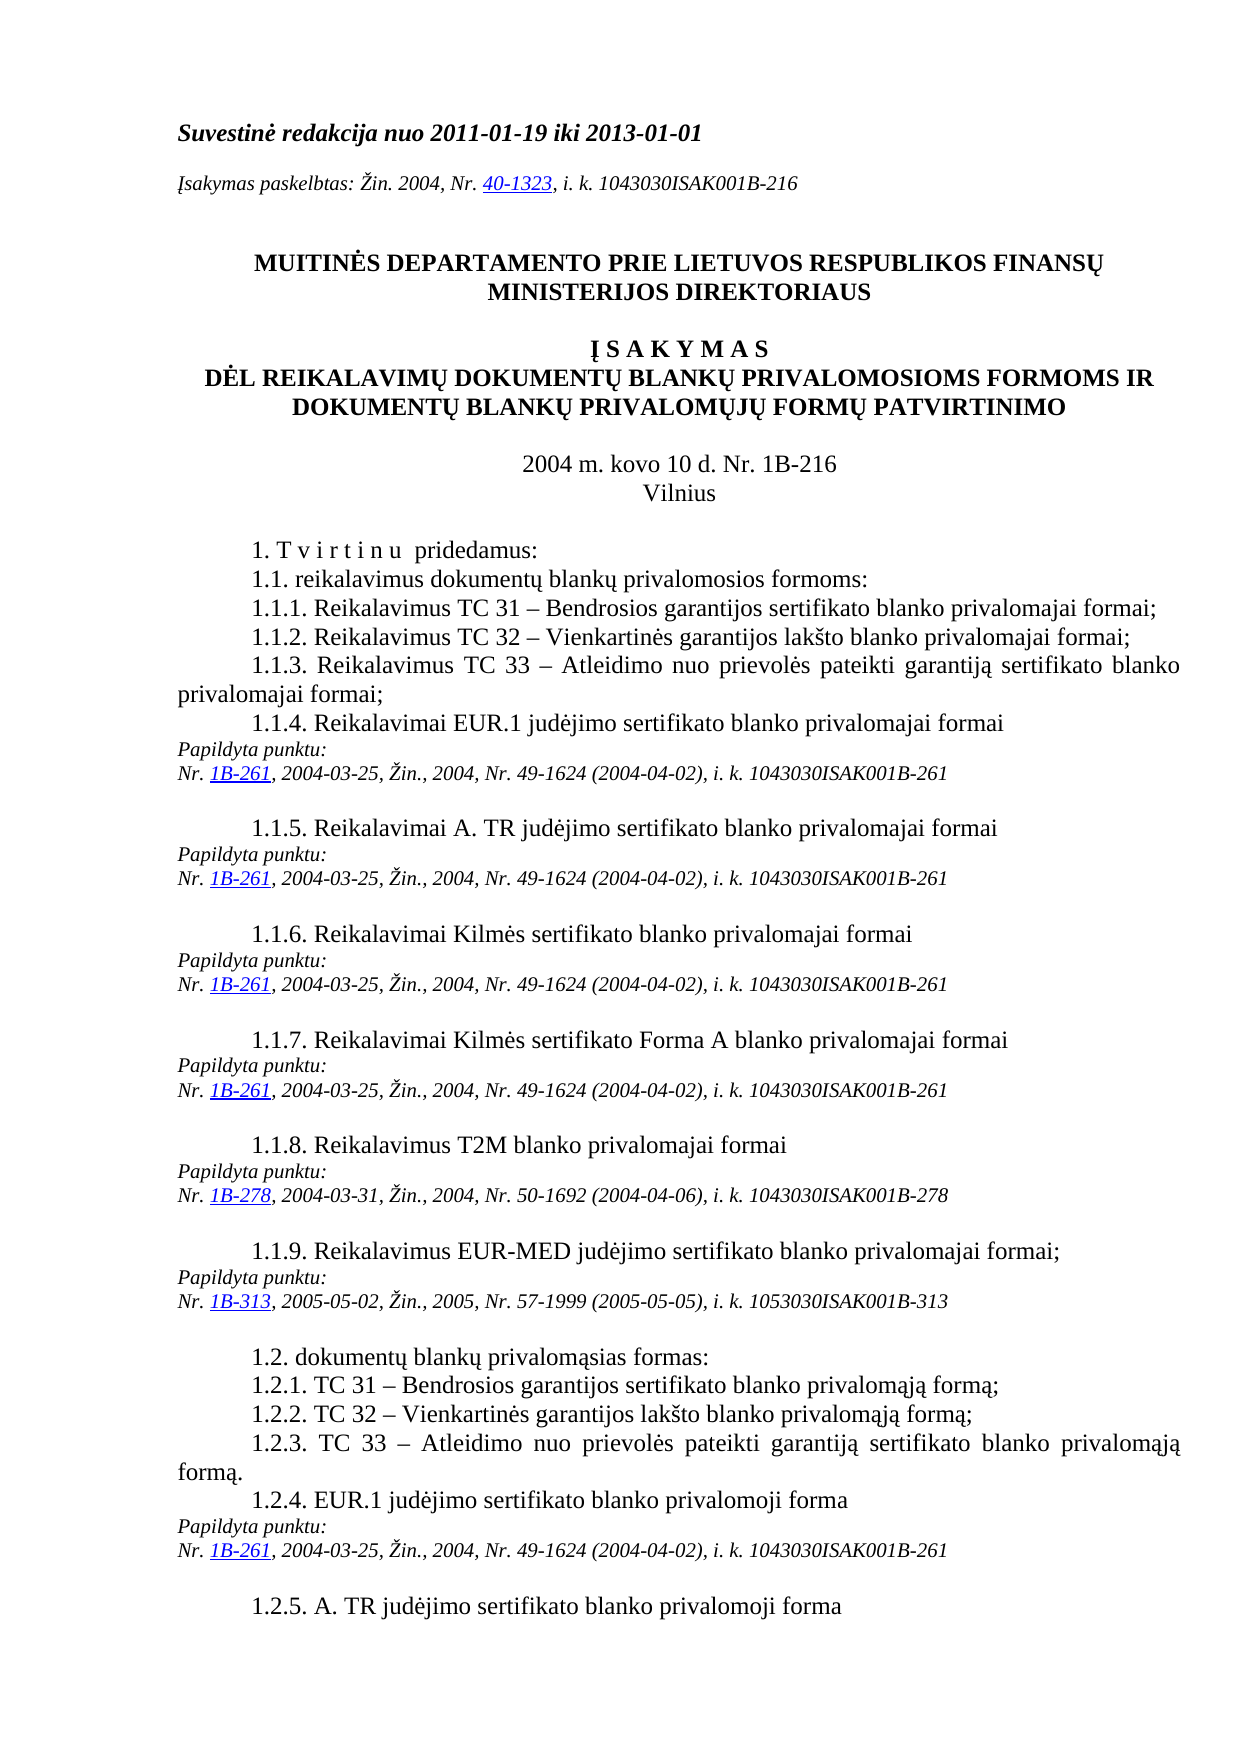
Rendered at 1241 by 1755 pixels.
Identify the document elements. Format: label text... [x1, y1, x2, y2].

text 1.1.2. Reikalavimus TC 32 – Vienkartinės garantijos lakšto blanko privalomajai formai; [177, 622, 1181, 650]
text 1.1.6. Reikalavimai Kilmės sertifikato blanko privalomajai formai [177, 919, 1181, 948]
text Nr. 1B-313, 2005-05-02, Žin., 2005, Nr. 57-1999 (2005-05-05), i. k. 1053030ISAK001B-313 [177, 1289, 1181, 1313]
text Vilnius [177, 478, 1181, 507]
text Papildyta punktu: [177, 1053, 1181, 1077]
text Į S A K Y M A S [177, 334, 1181, 363]
text 1.1.7. Reikalavimai Kilmės sertifikato Forma A blanko privalomajai formai [177, 1025, 1181, 1053]
text 1.1.4. Reikalavimai EUR.1 judėjimo sertifikato blanko privalomajai formai [177, 708, 1181, 737]
text Nr. 1B-278, 2004-03-31, Žin., 2004, Nr. 50-1692 (2004-04-06), i. k. 1043030ISAK001B-278 [177, 1183, 1181, 1207]
text Nr. 1B-261, 2004-03-25, Žin., 2004, Nr. 49-1624 (2004-04-02), i. k. 1043030ISAK001B-261 [177, 1538, 1181, 1562]
text 1.2.2. TC 32 – Vienkartinės garantijos lakšto blanko privalomąją formą; [177, 1399, 1181, 1428]
text 1. Tvirtinu pridedamus: [177, 535, 1181, 564]
text 1.1.9. Reikalavimus EUR-MED judėjimo sertifikato blanko privalomajai formai; [177, 1236, 1181, 1265]
text 1.1. reikalavimus dokumentų blankų privalomosios formoms: [177, 564, 1181, 593]
text 1.1.8. Reikalavimus T2M blanko privalomajai formai [177, 1130, 1181, 1159]
text 1.1.5. Reikalavimai A. TR judėjimo sertifikato blanko privalomajai formai [177, 813, 1181, 842]
text Papildyta punktu: [177, 842, 1181, 866]
text 1.2. dokumentų blankų privalomąsias formas: [177, 1342, 1181, 1370]
text Nr. 1B-261, 2004-03-25, Žin., 2004, Nr. 49-1624 (2004-04-02), i. k. 1043030ISAK001B-261 [177, 972, 1181, 996]
text Suvestinė redakcija nuo 2011-01-19 iki 2013-01-01 [177, 118, 1181, 147]
text 1.1.1. Reikalavimus TC 31 – Bendrosios garantijos sertifikato blanko privalomajai formai; [177, 593, 1181, 622]
text Papildyta punktu: [177, 1514, 1181, 1538]
text 1.2.4. EUR.1 judėjimo sertifikato blanko privalomoji forma [177, 1485, 1181, 1514]
text 1.1.3. Reikalavimus TC 33 – Atleidimo nuo prievolės pateikti garantiją sertifikato blanko privalomajai formai; [177, 650, 1181, 708]
text Nr. 1B-261, 2004-03-25, Žin., 2004, Nr. 49-1624 (2004-04-02), i. k. 1043030ISAK001B-261 [177, 761, 1181, 785]
text 2004 m. kovo 10 d. Nr. 1B-216 [177, 449, 1181, 478]
text Nr. 1B-261, 2004-03-25, Žin., 2004, Nr. 49-1624 (2004-04-02), i. k. 1043030ISAK001B-261 [177, 1077, 1181, 1102]
text Papildyta punktu: [177, 1265, 1181, 1289]
text Papildyta punktu: [177, 737, 1181, 761]
text 1.2.3. TC 33 – Atleidimo nuo prievolės pateikti garantiją sertifikato blanko privalomąją formą. [177, 1428, 1181, 1485]
text 1.2.1. TC 31 – Bendrosios garantijos sertifikato blanko privalomąją formą; [177, 1370, 1181, 1399]
text Papildyta punktu: [177, 948, 1181, 972]
text DĖL REIKALAVIMŲ DOKUMENTŲ BLANKŲ PRIVALOMOSIOMS FORMOMS IR DOKUMENTŲ BLANKŲ PRIVALOMŲJŲ FORMŲ PATVIRTINIMO [177, 363, 1181, 420]
text 1.2.5. A. TR judėjimo sertifikato blanko privalomoji forma [177, 1591, 1181, 1620]
text Nr. 1B-261, 2004-03-25, Žin., 2004, Nr. 49-1624 (2004-04-02), i. k. 1043030ISAK001B-261 [177, 866, 1181, 890]
text MUITINĖS DEPARTAMENTO PRIE LIETUVOS RESPUBLIKOS FINANSŲ MINISTERIJOS DIREKTORIAUS [177, 248, 1181, 305]
text Papildyta punktu: [177, 1159, 1181, 1183]
text Įsakymas paskelbtas: Žin. 2004, Nr. 40-1323, i. k. 1043030ISAK001B-216 [177, 171, 1181, 195]
